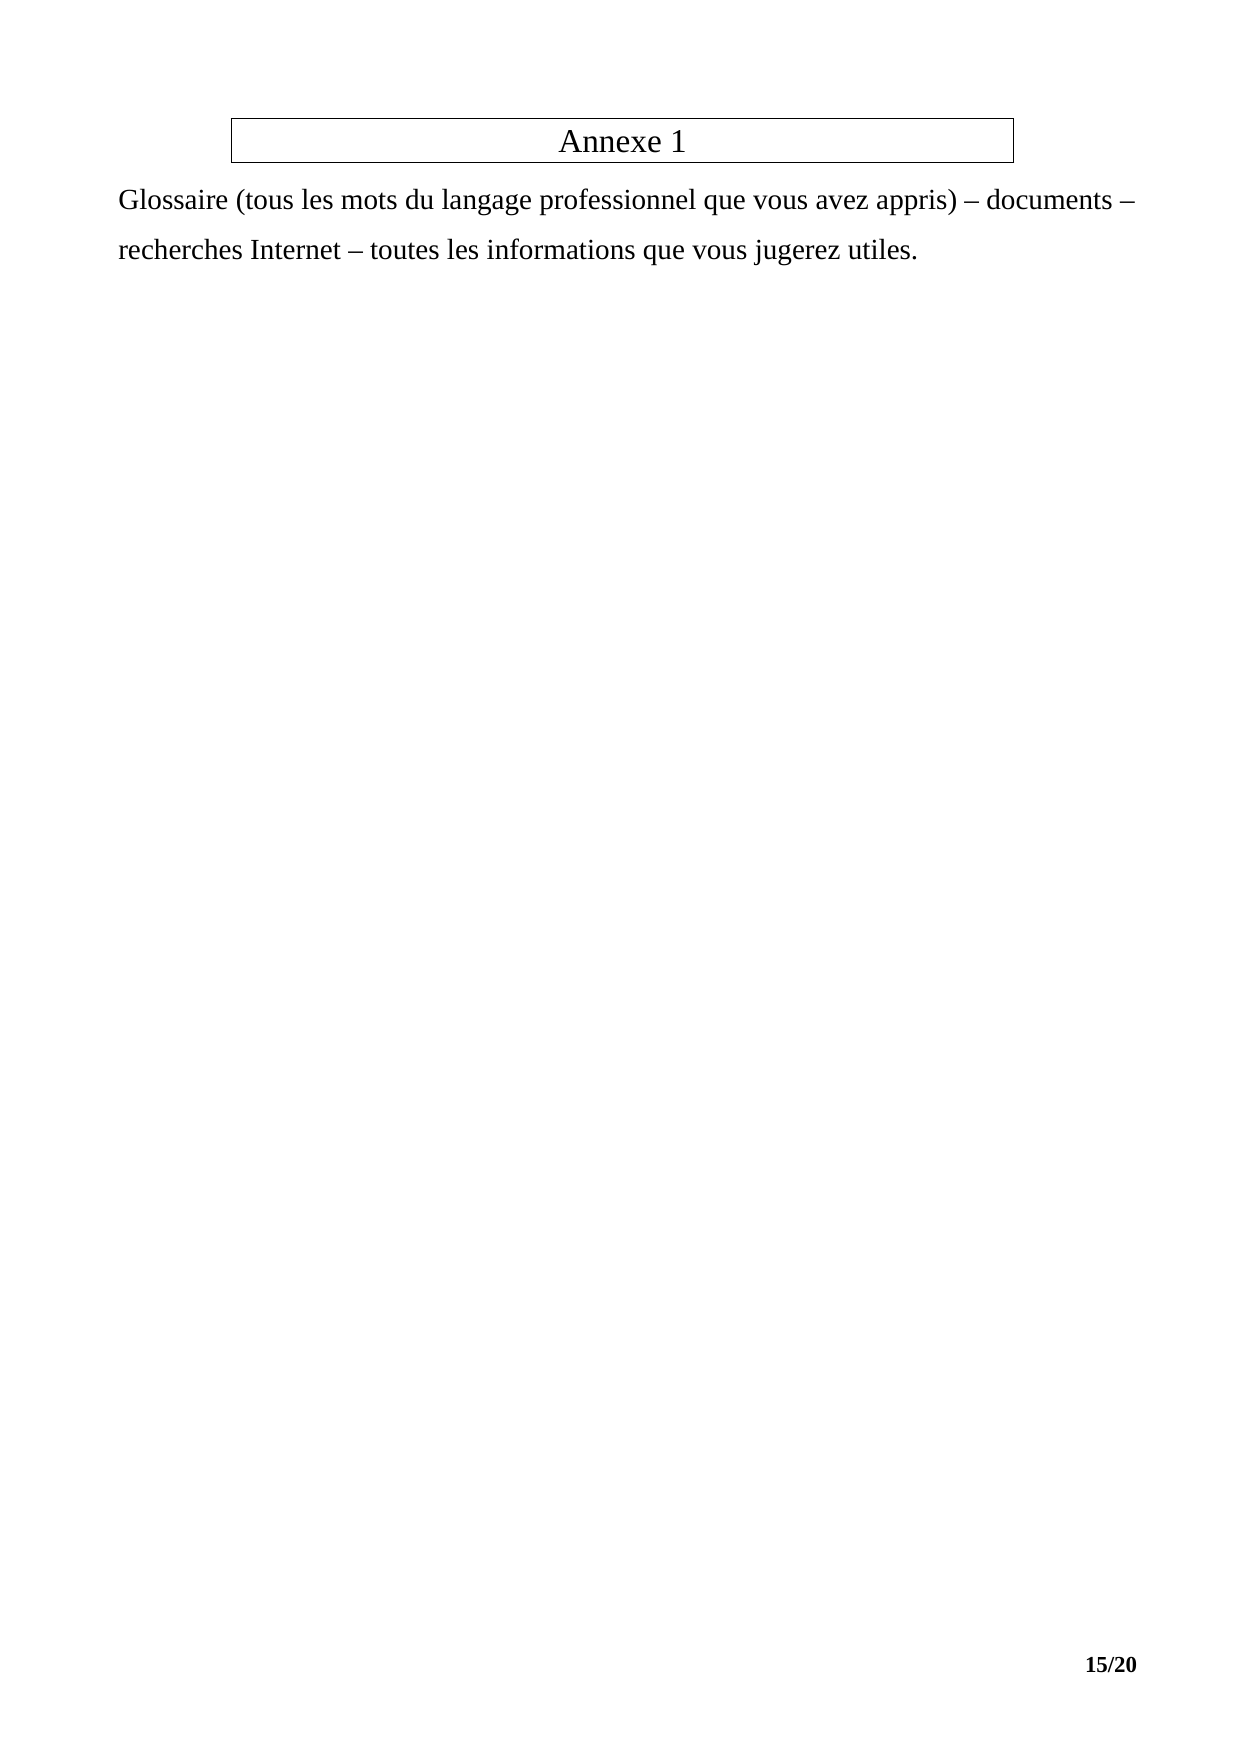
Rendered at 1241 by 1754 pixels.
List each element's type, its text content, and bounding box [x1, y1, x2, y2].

text Annexe 1 [232, 119, 1013, 162]
text Glossaire (tous les mots du langage professionnel que vous avez appris) – documents – recherches Internet – toutes les informations que vous jugerez utiles. [118, 182, 1137, 266]
